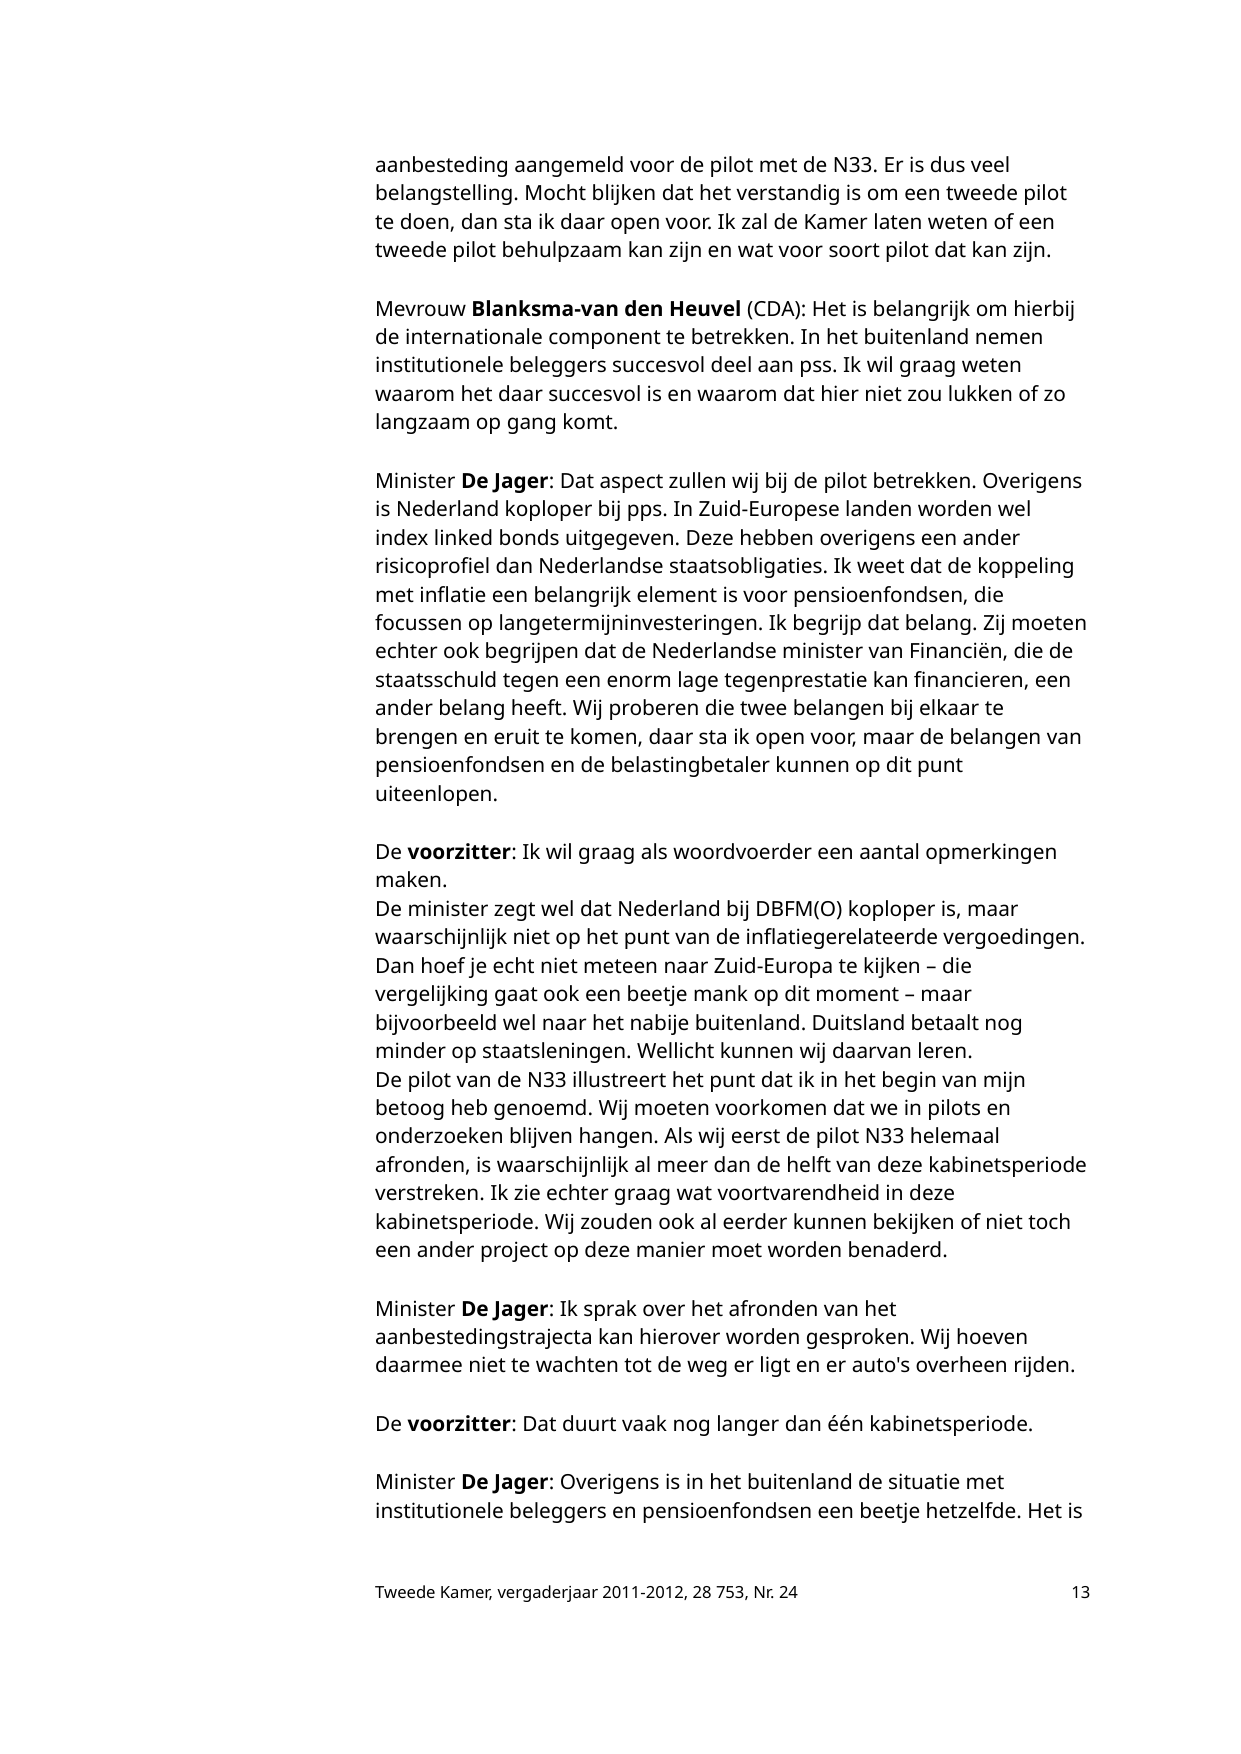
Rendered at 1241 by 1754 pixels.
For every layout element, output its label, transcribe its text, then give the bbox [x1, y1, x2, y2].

text Minister De Jager: Overigens is in het buitenland de situatie met institutionele beleggers en pensioenfondsen een beetje hetzelfde. Het is [375, 1467, 1090, 1524]
text Minister De Jager: Ik sprak over het afronden van het aanbestedingstrajecta kan hierover worden gesproken. Wij hoeven daarmee niet te wachten tot de weg er ligt en er auto's overheen rijden. [375, 1294, 1090, 1379]
text De voorzitter: Dat duurt vaak nog langer dan één kabinetsperiode. [375, 1409, 1090, 1437]
text De pilot van de N33 illustreert het punt dat ik in het begin van mijn betoog heb genoemd. Wij moeten voorkomen dat we in pilots en onderzoeken blijven hangen. Als wij eerst de pilot N33 helemaal afronden, is waarschijnlijk al meer dan de helft van deze kabinetsperiode verstreken. Ik zie echter graag wat voortvarendheid in deze kabinetsperiode. Wij zouden ook al eerder kunnen bekijken of niet toch een ander project op deze manier moet worden benaderd. [375, 1065, 1090, 1264]
text aanbesteding aangemeld voor de pilot met de N33. Er is dus veel belangstelling. Mocht blijken dat het verstandig is om een tweede pilot te doen, dan sta ik daar open voor. Ik zal de Kamer laten weten of een tweede pilot behulpzaam kan zijn en wat voor soort pilot dat kan zijn. [375, 150, 1090, 264]
text De minister zegt wel dat Nederland bij DBFM(O) koploper is, maar waarschijnlijk niet op het punt van de inflatiegerelateerde vergoedingen. Dan hoef je echt niet meteen naar Zuid-Europa te kijken – die vergelijking gaat ook een beetje mank op dit moment – maar bijvoorbeeld wel naar het nabije buitenland. Duitsland betaalt nog minder op staatsleningen. Wellicht kunnen wij daarvan leren. [375, 894, 1090, 1065]
text De voorzitter: Ik wil graag als woordvoerder een aantal opmerkingen maken. [375, 837, 1090, 894]
text Mevrouw Blanksma-van den Heuvel (CDA): Het is belangrijk om hierbij de internationale component te betrekken. In het buitenland nemen institutionele beleggers succesvol deel aan pss. Ik wil graag weten waarom het daar succesvol is en waarom dat hier niet zou lukken of zo langzaam op gang komt. [375, 294, 1090, 436]
text Minister De Jager: Dat aspect zullen wij bij de pilot betrekken. Overigens is Nederland koploper bij pps. In Zuid-Europese landen worden wel index linked bonds uitgegeven. Deze hebben overigens een ander risicoprofiel dan Nederlandse staatsobligaties. Ik weet dat de koppeling met inflatie een belangrijk element is voor pensioenfondsen, die focussen op langetermijninvesteringen. Ik begrijp dat belang. Zij moeten echter ook begrijpen dat de Nederlandse minister van Financiën, die de staatsschuld tegen een enorm lage tegenprestatie kan financieren, een ander belang heeft. Wij proberen die twee belangen bij elkaar te brengen en eruit te komen, daar sta ik open voor, maar de belangen van pensioenfondsen en de belastingbetaler kunnen op dit punt uiteenlopen. [375, 466, 1090, 807]
